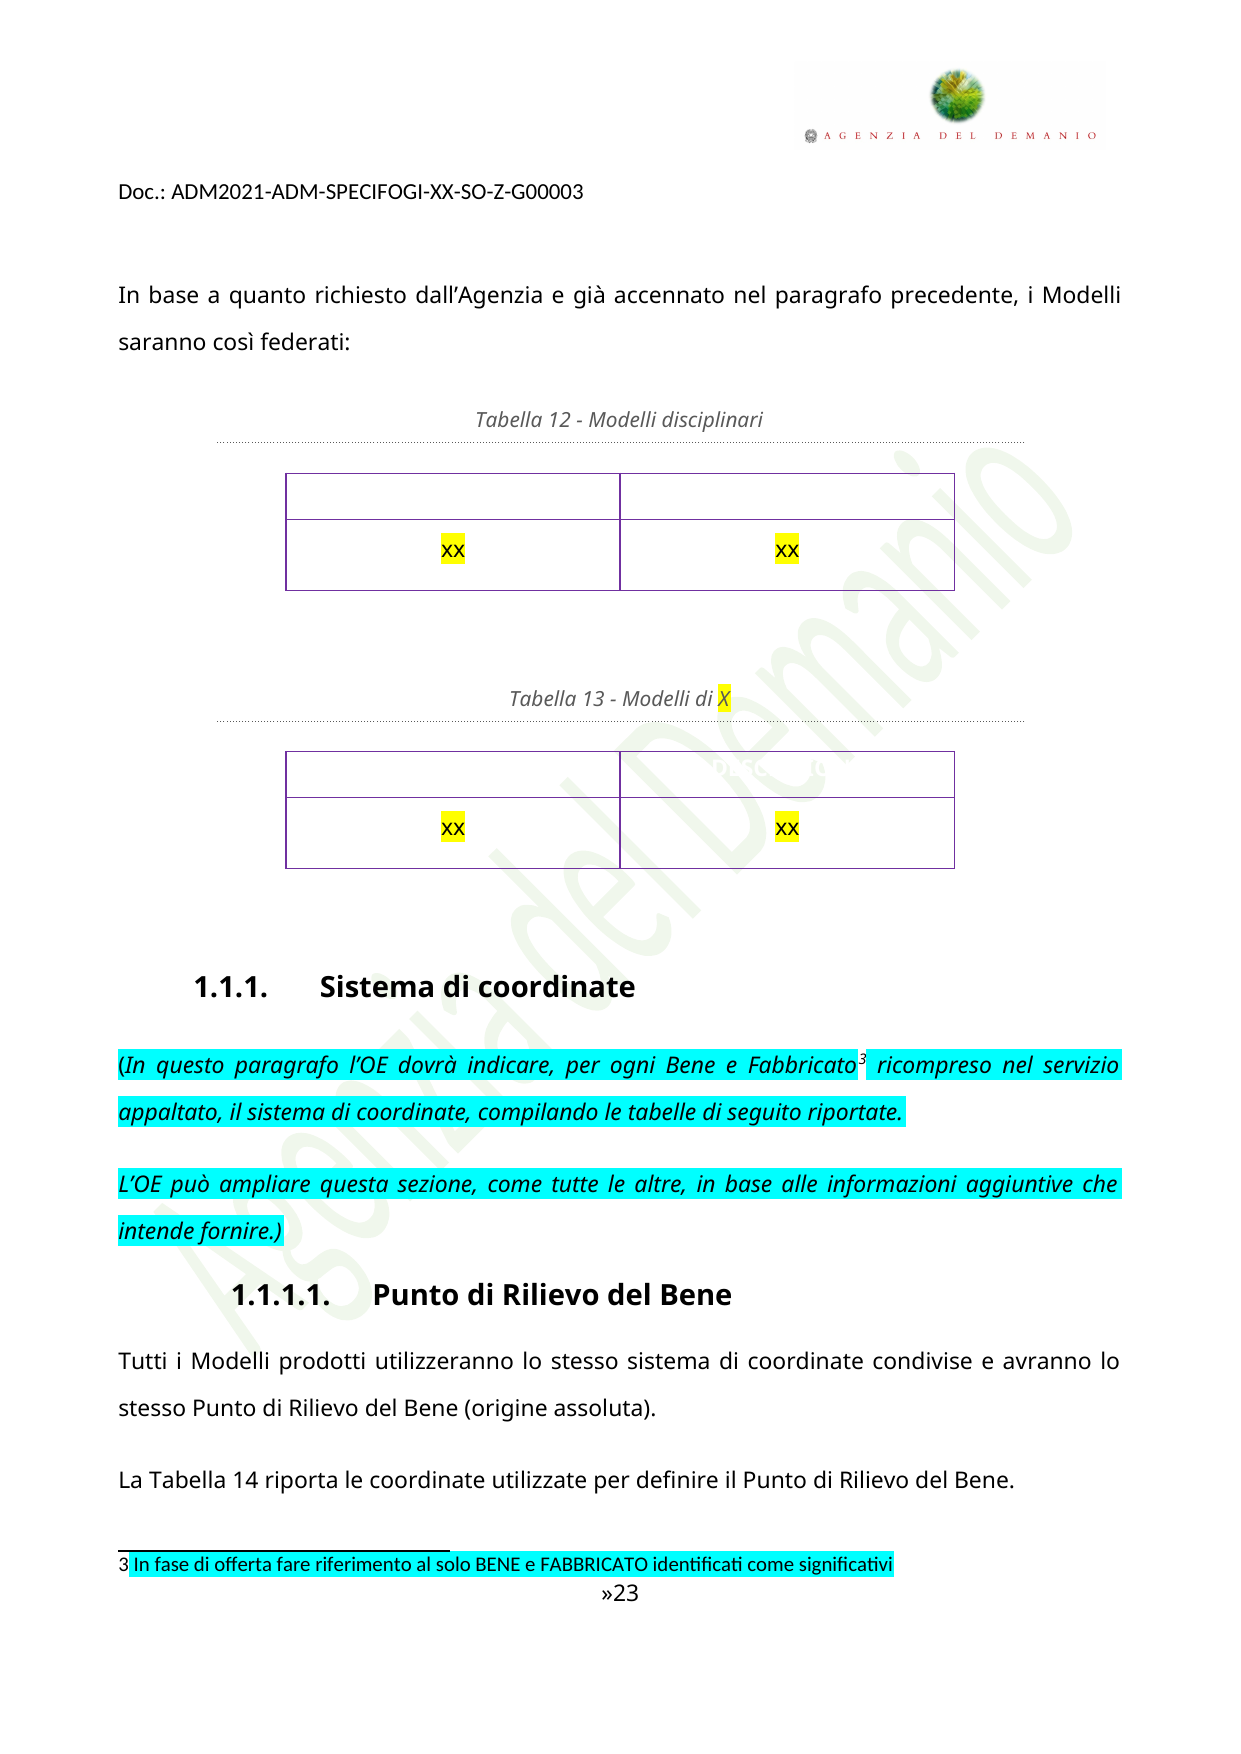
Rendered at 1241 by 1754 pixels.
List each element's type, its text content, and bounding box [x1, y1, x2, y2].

text (In questo paragrafo l’OE dovrà indicare, per ogni Bene e Fabbricato ricompreso nel servizio appaltato, il sistema di coordinate, compilando le tabelle di seguito riportate. [118, 1049, 439, 1127]
table_cell [922, 520, 954, 543]
text La Tabella 14 riporta le coordinate utilizzate per definire il Punto di Rilievo del Bene. [118, 1463, 1122, 1495]
table_cell [909, 537, 954, 589]
list Sistema di coordinate [193, 966, 578, 1006]
table_header DESCRIZIONE [759, 752, 954, 797]
list Punto di Rilievo del Bene [318, 1274, 358, 1305]
text Tabella 12 - Modelli disciplinari [216, 406, 1024, 443]
table_header MODELLI [287, 752, 619, 797]
table_header DESCRIZIONE [733, 762, 781, 797]
text [840, 684, 1024, 722]
table_header DESCRIZIONE [621, 474, 954, 518]
list Punto di Rilievo del Bene [236, 1274, 327, 1314]
table_header DESCRIZIONE [716, 752, 736, 764]
text Tutti i Modelli prodotti utilizzeranno lo stesso sistema di coordinate condivise e avranno lo stesso Punto di Rilievo del Bene (origine assoluta). [118, 1345, 1122, 1423]
text [786, 684, 858, 722]
table_header DESCRIZIONE [637, 752, 737, 797]
table_cell [679, 798, 749, 851]
text Tabella 13 - Modelli di X [216, 684, 802, 722]
list Sistema di coordinate [456, 990, 491, 1006]
table_header DESCRIZIONE [621, 760, 658, 797]
text L’OE può ampliare questa sezione, come tutte le altre, in base alle informazioni aggiuntive che intende fornire.) [118, 1168, 1122, 1246]
text In fase di offerta fare riferimento al solo BENE e FABBRICATO identificati come significativi [118, 1551, 1122, 1577]
list Sistema di coordinate [551, 966, 600, 993]
table_cell xx [287, 520, 619, 589]
list Punto di Rilievo del Bene [365, 1274, 1122, 1314]
text In base a quanto richiesto dall’Agenzia e già accennato nel paragrafo precedente, i Modelli saranno così federati: [118, 278, 1122, 357]
table_cell [621, 798, 729, 868]
table_header MODELLI [287, 474, 619, 518]
list Sistema di coordinate [610, 966, 1122, 1006]
table_cell xx [287, 798, 619, 868]
text (In questo paragrafo l’OE dovrà indicare, per ogni Bene e Fabbricato ricompreso nel servizio appaltato, il sistema di coordinate, compilando le tabelle di seguito riportate. [415, 1049, 1122, 1127]
table_cell xx [621, 520, 919, 589]
table_cell xx [745, 798, 954, 868]
